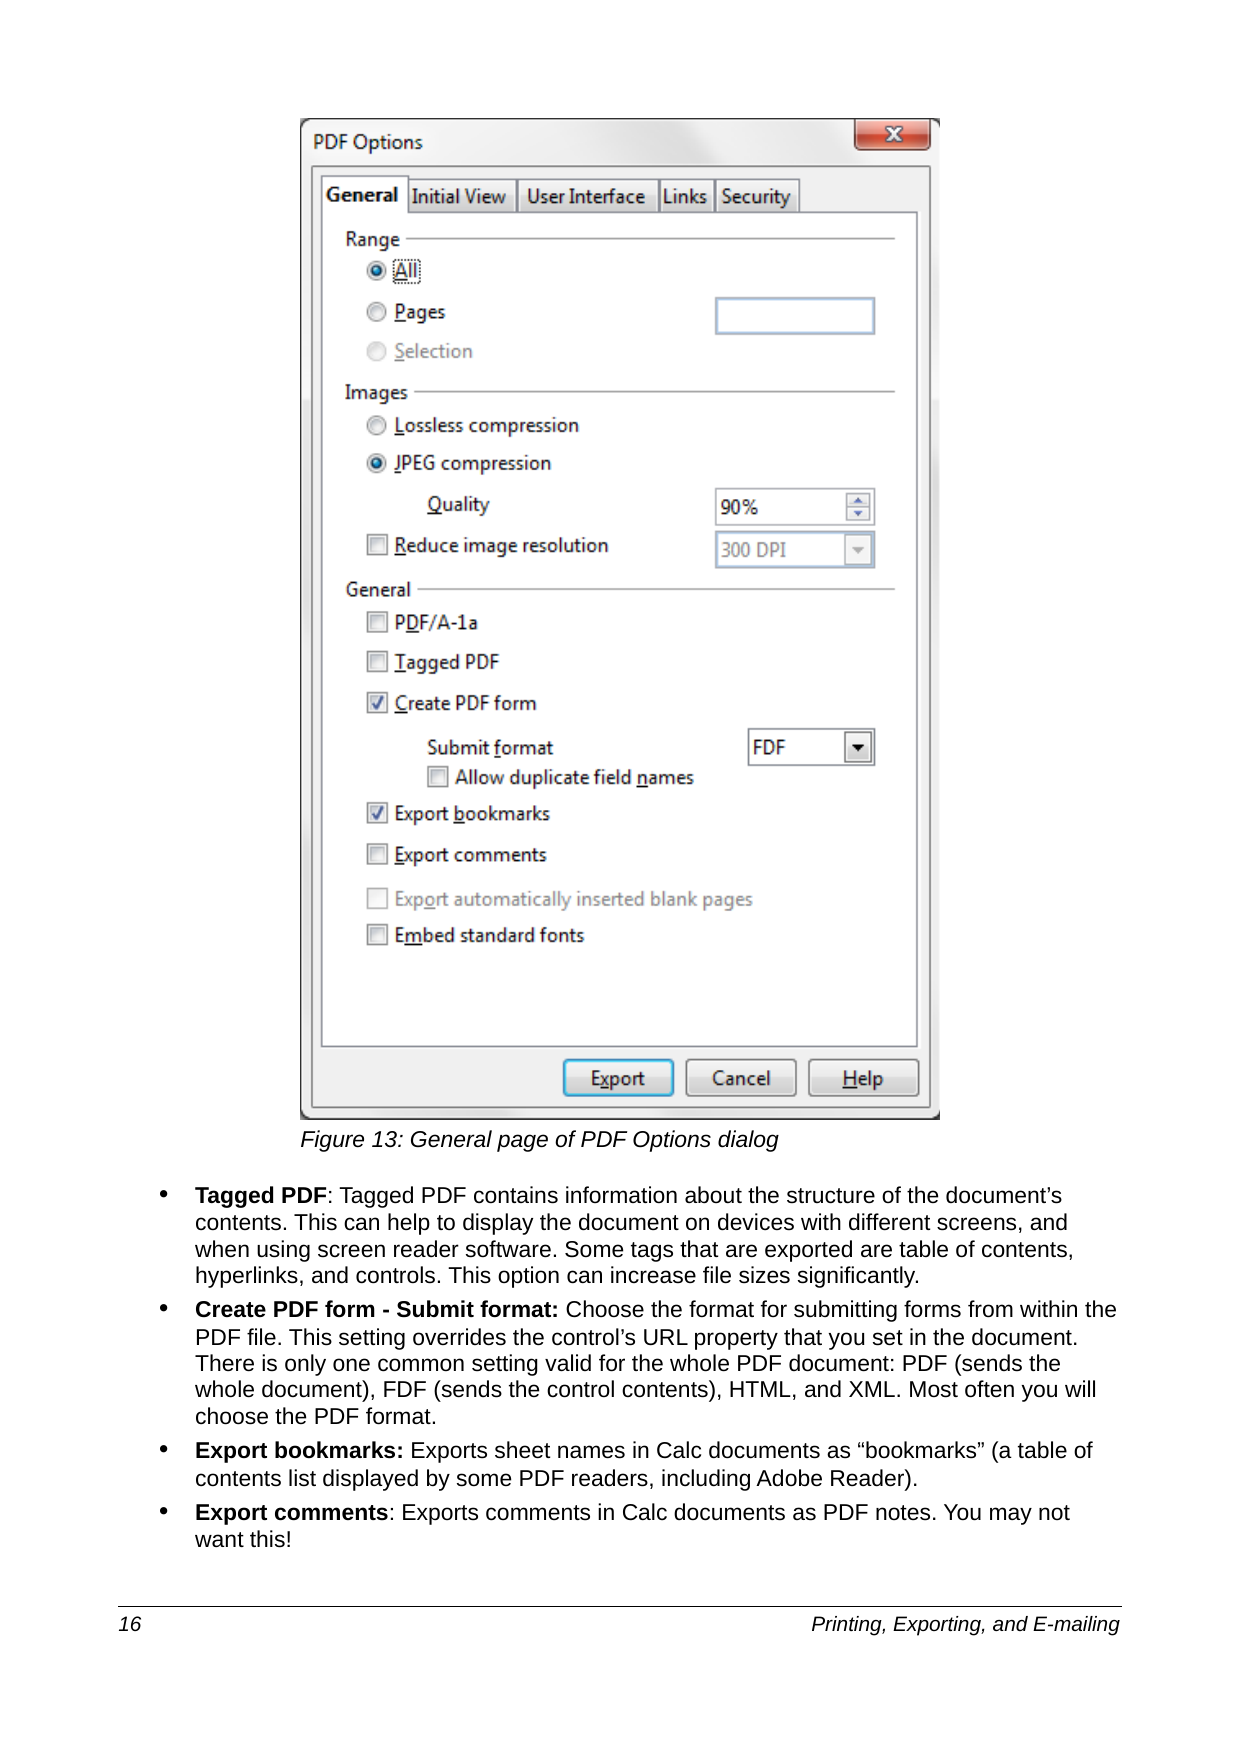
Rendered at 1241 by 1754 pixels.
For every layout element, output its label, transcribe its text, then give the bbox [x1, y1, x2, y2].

list Create PDF form - Submit format: Choose the format for submitting forms from within the PDF file. This setting overrides the control’s URL property that you set in the document. There is only one common setting valid for the whole PDF document: PDF (sends the whole document), FDF (sends the control contents), HTML, and XML. Most often you will choose the PDF format. [156, 1294, 1122, 1429]
picture [300, 118, 940, 1120]
text Figure 13: General page of PDF Options dialog [300, 1126, 940, 1153]
list Export bookmarks: Exports sheet names in Calc documents as “bookmarks” (a table of contents list displayed by some PDF readers, including Adobe Reader). [156, 1435, 1122, 1491]
list Export comments: Exports comments in Calc documents as PDF notes. You may not want this! [156, 1497, 1122, 1553]
list Tagged PDF: Tagged PDF contains information about the structure of the document’s contents. This can help to display the document on devices with different screens, and when using screen reader software. Some tags that are exported are table of contents, hyperlinks, and controls. This option can increase file sizes significantly. [156, 1180, 1122, 1288]
